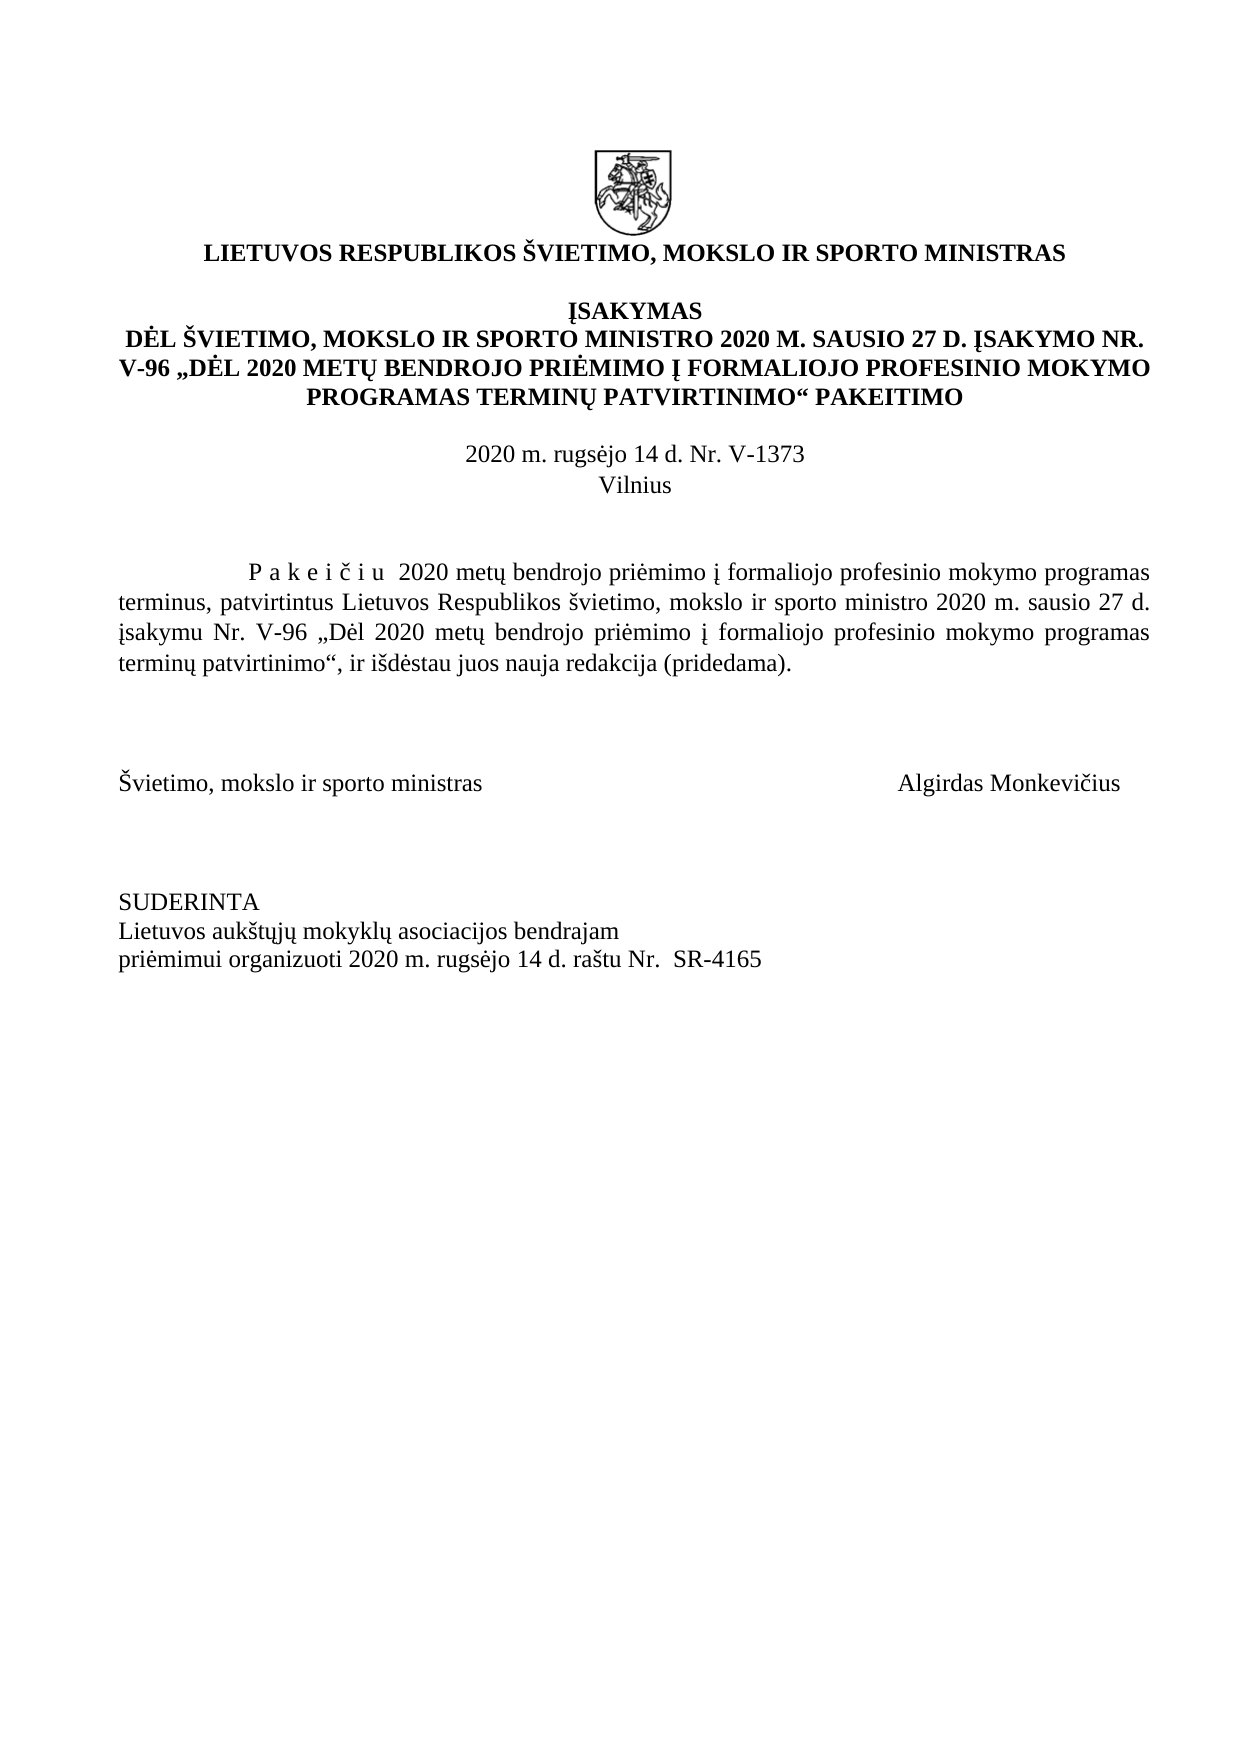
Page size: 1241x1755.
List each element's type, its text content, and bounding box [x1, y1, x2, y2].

text ĮSAKYMAS [118, 296, 1152, 324]
text P a k e i č i u 2020 metų bendrojo priėmimo į formaliojo profesinio mokymo programas terminus, patvirtintus Lietuvos Respublikos švietimo, mokslo ir sporto ministro 2020 m. sausio 27 d. įsakymu Nr. V-96 „Dėl 2020 metų bendrojo priėmimo į formaliojo profesinio mokymo programas terminų patvirtinimo“, ir išdėstau juos nauja redakcija (pridedama). [118, 557, 1152, 676]
text DĖL ŠVIETIMO, MOKSLO IR SPORTO MINISTRO 2020 M. SAUSIO 27 D. ĮSAKYMO NR. V-96 „DĖL 2020 METŲ BENDROJO PRIĖMIMO Į FORMALIOJO PROFESINIO MOKYMO PROGRAMAS TERMINŲ PATVIRTINIMO“ PAKEITIMO [118, 324, 1152, 411]
text LIETUVOS RESPUBLIKOS ŠVIETIMO, MOKSLO IR SPORTO MINISTRAS [118, 238, 1152, 267]
text SUDERINTA [118, 887, 1152, 916]
text Vilnius [118, 470, 1152, 498]
text 2020 m. rugsėjo 14 d. Nr. V-1373 [118, 439, 1152, 468]
text priėmimui organizuoti 2020 m. rugsėjo 14 d. raštu Nr. SR-4165 [118, 944, 1152, 973]
text Švietimo, mokslo ir sporto ministras Algirdas Monkevičius [118, 768, 1152, 797]
text Lietuvos aukštųjų mokyklų asociacijos bendrajam [118, 916, 1152, 944]
